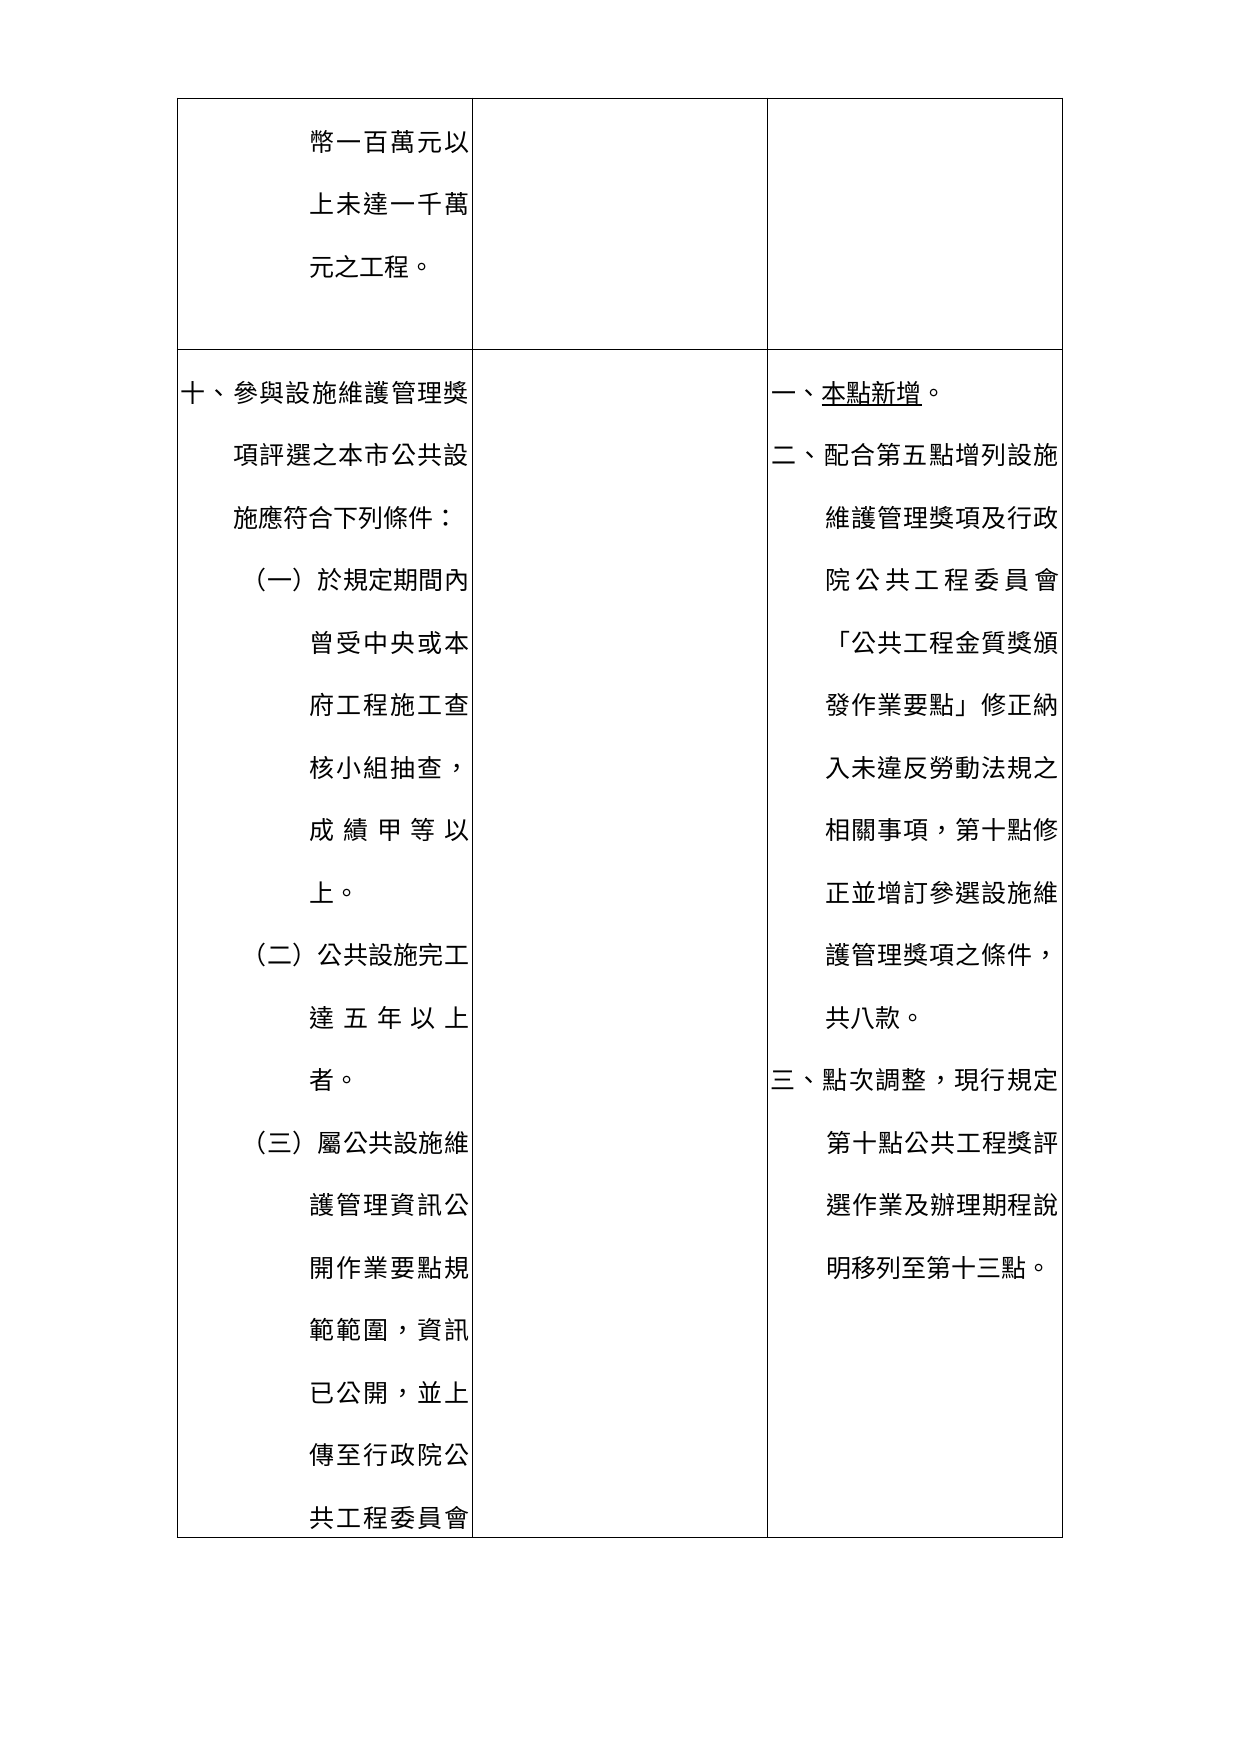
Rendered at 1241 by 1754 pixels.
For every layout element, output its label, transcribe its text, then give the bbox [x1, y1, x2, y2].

table_cell 十、參與設施維護管理獎項評選之本市公共設施應符合下列條件： （一）於規定期間內曾受中央或本府工程施工查核小組抽查，成績甲等以上。 （二）公共設施完工達五年以上者。 （三）屬公共設施維護管理資訊公開作業要點規範範圍，資訊已公開，並上傳至行政院公共工程委員會 [178, 350, 472, 1537]
table_cell [473, 99, 767, 348]
table_cell 幣一百萬元以上未達一千萬元之工程。 [178, 99, 472, 348]
table_cell 一、本點新增。 二、配合第五點增列設施維護管理獎項及行政院公共工程委員會「公共工程金質獎頒發作業要點」修正納入未違反勞動法規之相關事項，第十點修正並增訂參選設施維護管理獎項之條件，共八款。 三、點次調整，現行規定第十點公共工程獎評選作業及辦理期程說明移列至第十三點。 [768, 350, 1062, 1537]
table_cell [473, 350, 767, 1537]
table_cell [768, 99, 1062, 348]
